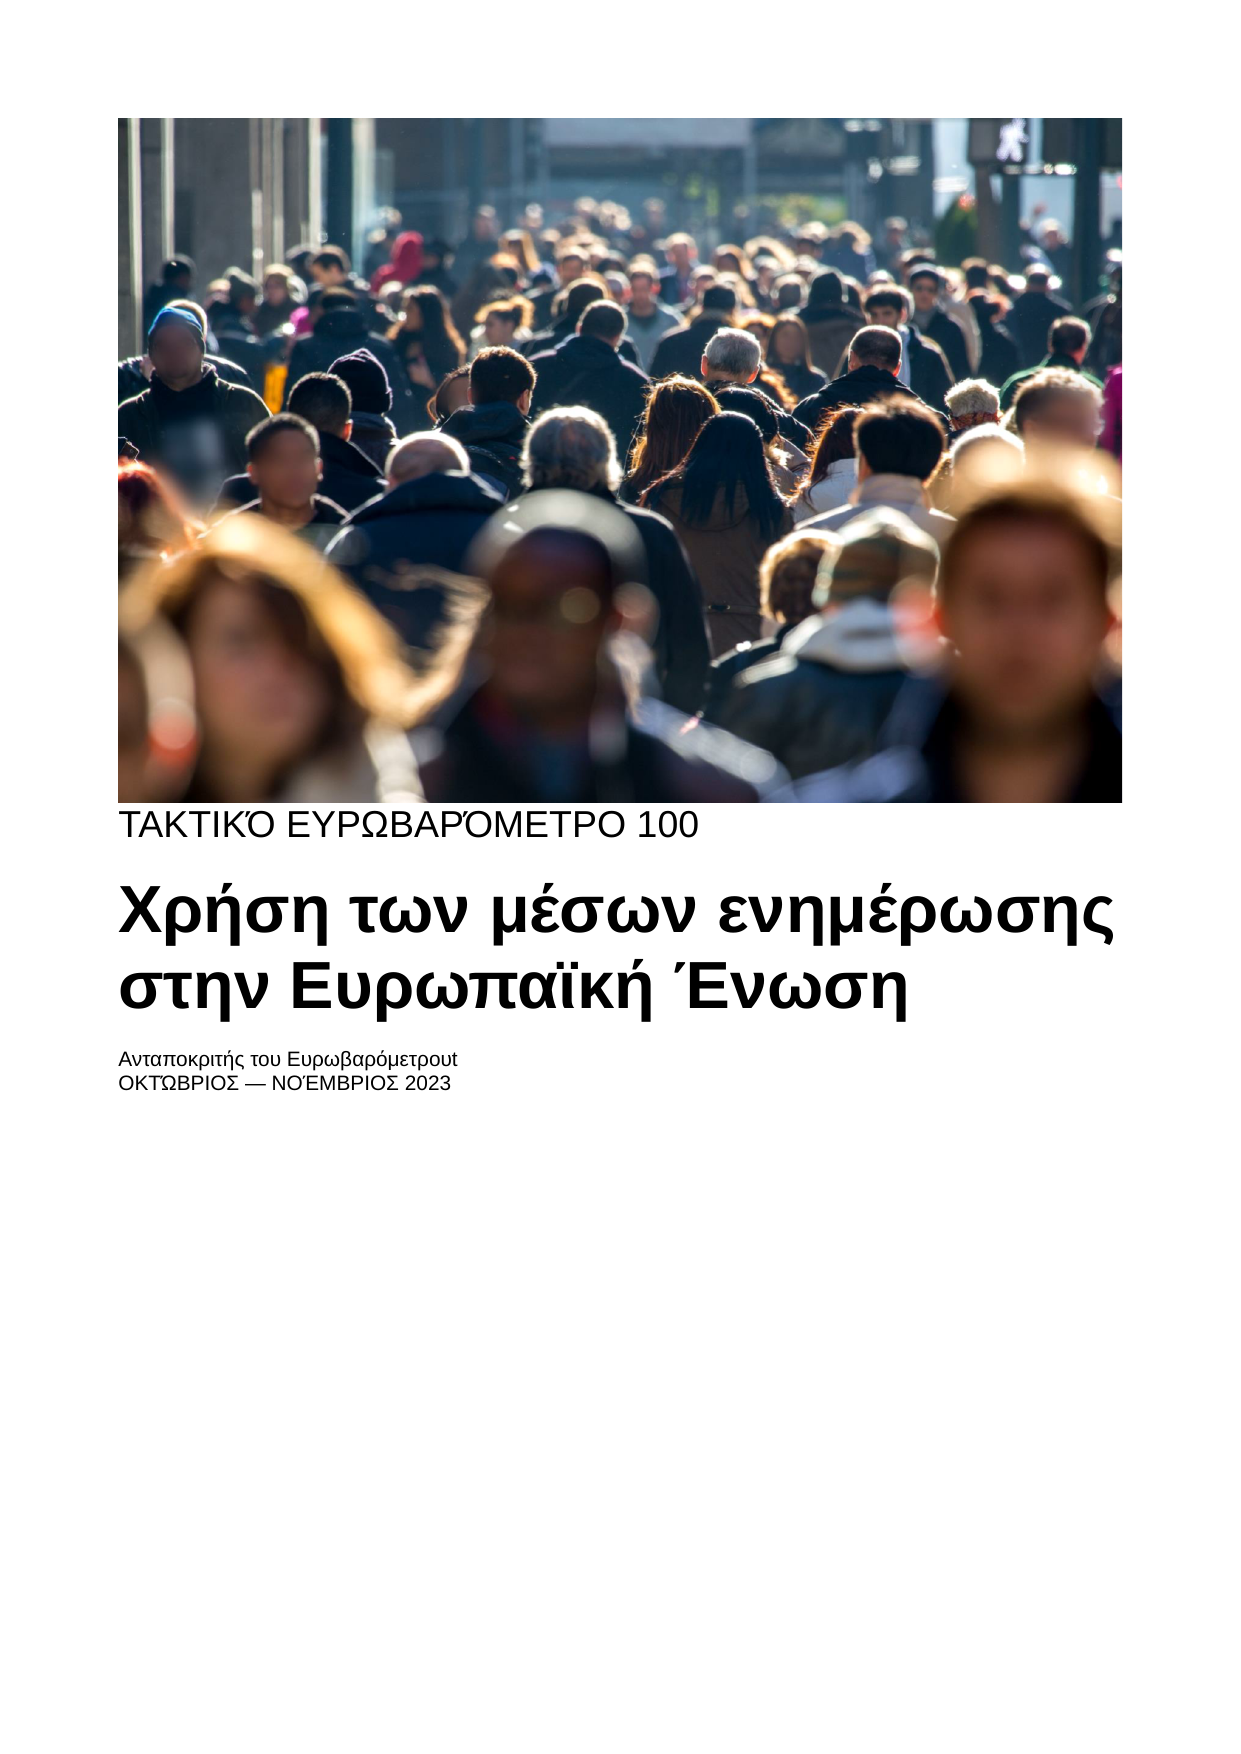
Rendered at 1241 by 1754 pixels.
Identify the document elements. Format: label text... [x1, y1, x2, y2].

text Χρήση των μέσων ενημέρωσης στην Ευρωπαϊκή Ένωση [118, 870, 1122, 1023]
text ΟΚΤΏΒΡΙΟΣ — ΝΟΈΜΒΡΙΟΣ 2023 [118, 1071, 1122, 1095]
picture [118, 118, 1123, 803]
text Ανταποκριτής του Ευρωβαρόμετρουt [118, 1047, 1122, 1071]
text ΤΑΚΤΙΚΌ ΕΥΡΩΒΑΡΌΜΕΤΡΟ 100 [118, 803, 1122, 846]
